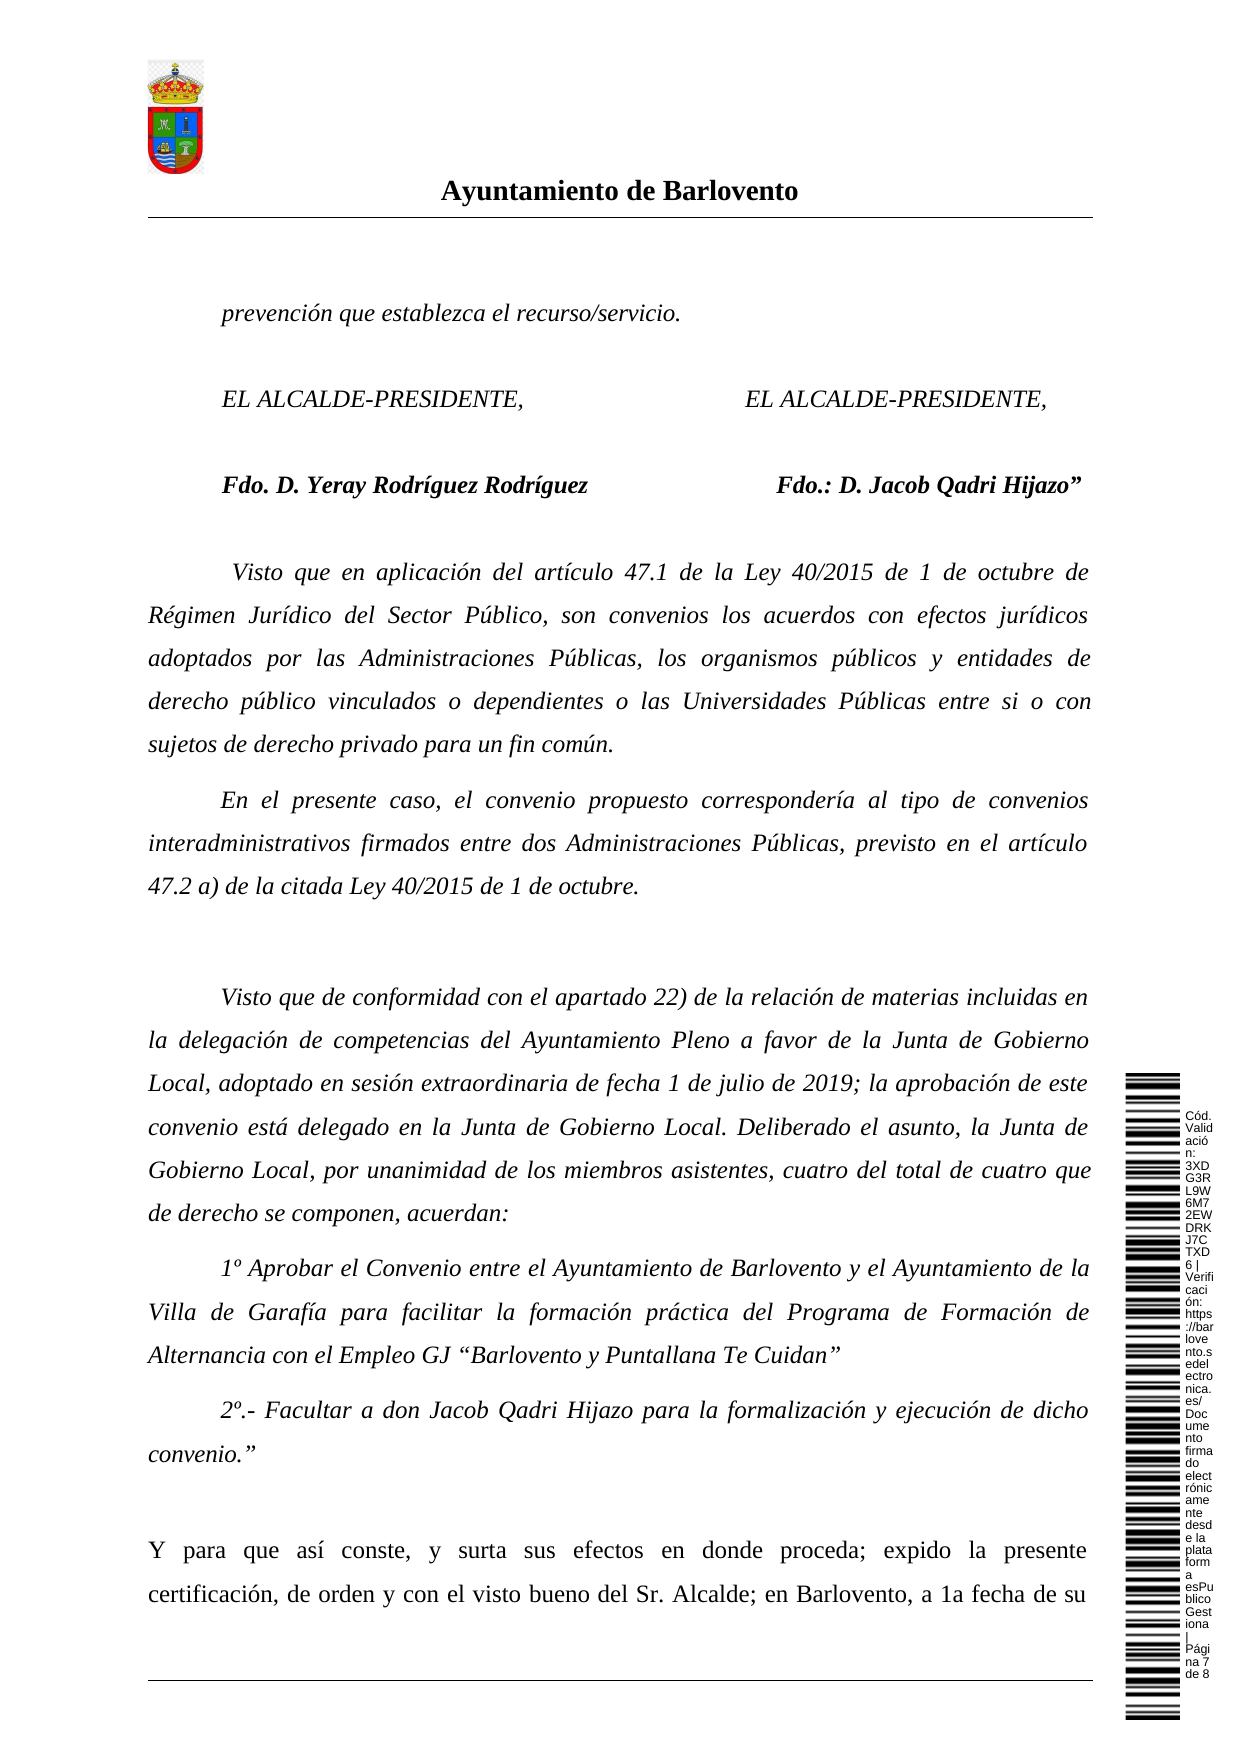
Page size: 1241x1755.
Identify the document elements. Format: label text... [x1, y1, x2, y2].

text 2º.- Facultar a don Jacob Qadri Hijazo para la formalización y ejecución de dicho convenio.” [148, 1396, 1092, 1467]
text 47.2 a) de la citada Ley 40/2015 de 1 de octubre. [148, 871, 1191, 900]
text Visto que en aplicación del artículo 47.1 de la Ley 40/2015 de 1 de octubre de Régimen Jurídico del Sector Público, son convenios los acuerdos con efectos jurídicos adoptados por las Administraciones Públicas, los organismos públicos y entidades de derecho público vinculados o dependientes o las Universidades Públicas entre si o con sujetos de derecho privado para un fin común. [148, 557, 1092, 758]
text En el presente caso, el convenio propuesto correspondería al tipo de convenios interadministrativos firmados entre dos Administraciones Públicas, previsto en el artículo [148, 785, 1092, 857]
text Cód. Validación: 3XDG3RL9W6M72EWDRKJ7CTXD6 | Verificación: https://barlovento.sedelectronica.es/ Documento firmado electrónicamente desde la plataforma esPublico Gestiona | Página 7 de 8 [1185, 1111, 1214, 1681]
subtitle Fdo. D. Yeray Rodríguez Rodríguez Fdo.: D. Jacob Qadri Hijazo” [222, 470, 1191, 499]
text EL ALCALDE-PRESIDENTE, EL ALCALDE-PRESIDENTE, [222, 384, 1191, 413]
subtitle Y para que así conste, y surta sus efectos en donde proceda; expido la presente certificación, de orden y con el visto bueno del Sr. Alcalde; en Barlovento, a 1a fecha de su [148, 1536, 1125, 1607]
text Visto que de conformidad con el apartado 22) de la relación de materias incluidas en la delegación de competencias del Ayuntamiento Pleno a favor de la Junta de Gobierno Local, adoptado en sesión extraordinaria de fecha 1 de julio de 2019; la aprobación de este convenio está delegado en la Junta de Gobierno Local. Deliberado el asunto, la Junta de Gobierno Local, por unanimidad de los miembros asistentes, cuatro del total de cuatro que de derecho se componen, acuerdan: [148, 982, 1092, 1227]
text 1º Aprobar el Convenio entre el Ayuntamiento de Barlovento y el Ayuntamiento de la Villa de Garafía para facilitar la formación práctica del Programa de Formación de Alternancia con el Empleo GJ “Barlovento y Puntallana Te Cuidan” [148, 1253, 1093, 1368]
text prevención que establezca el recurso/servicio. [222, 298, 1191, 327]
